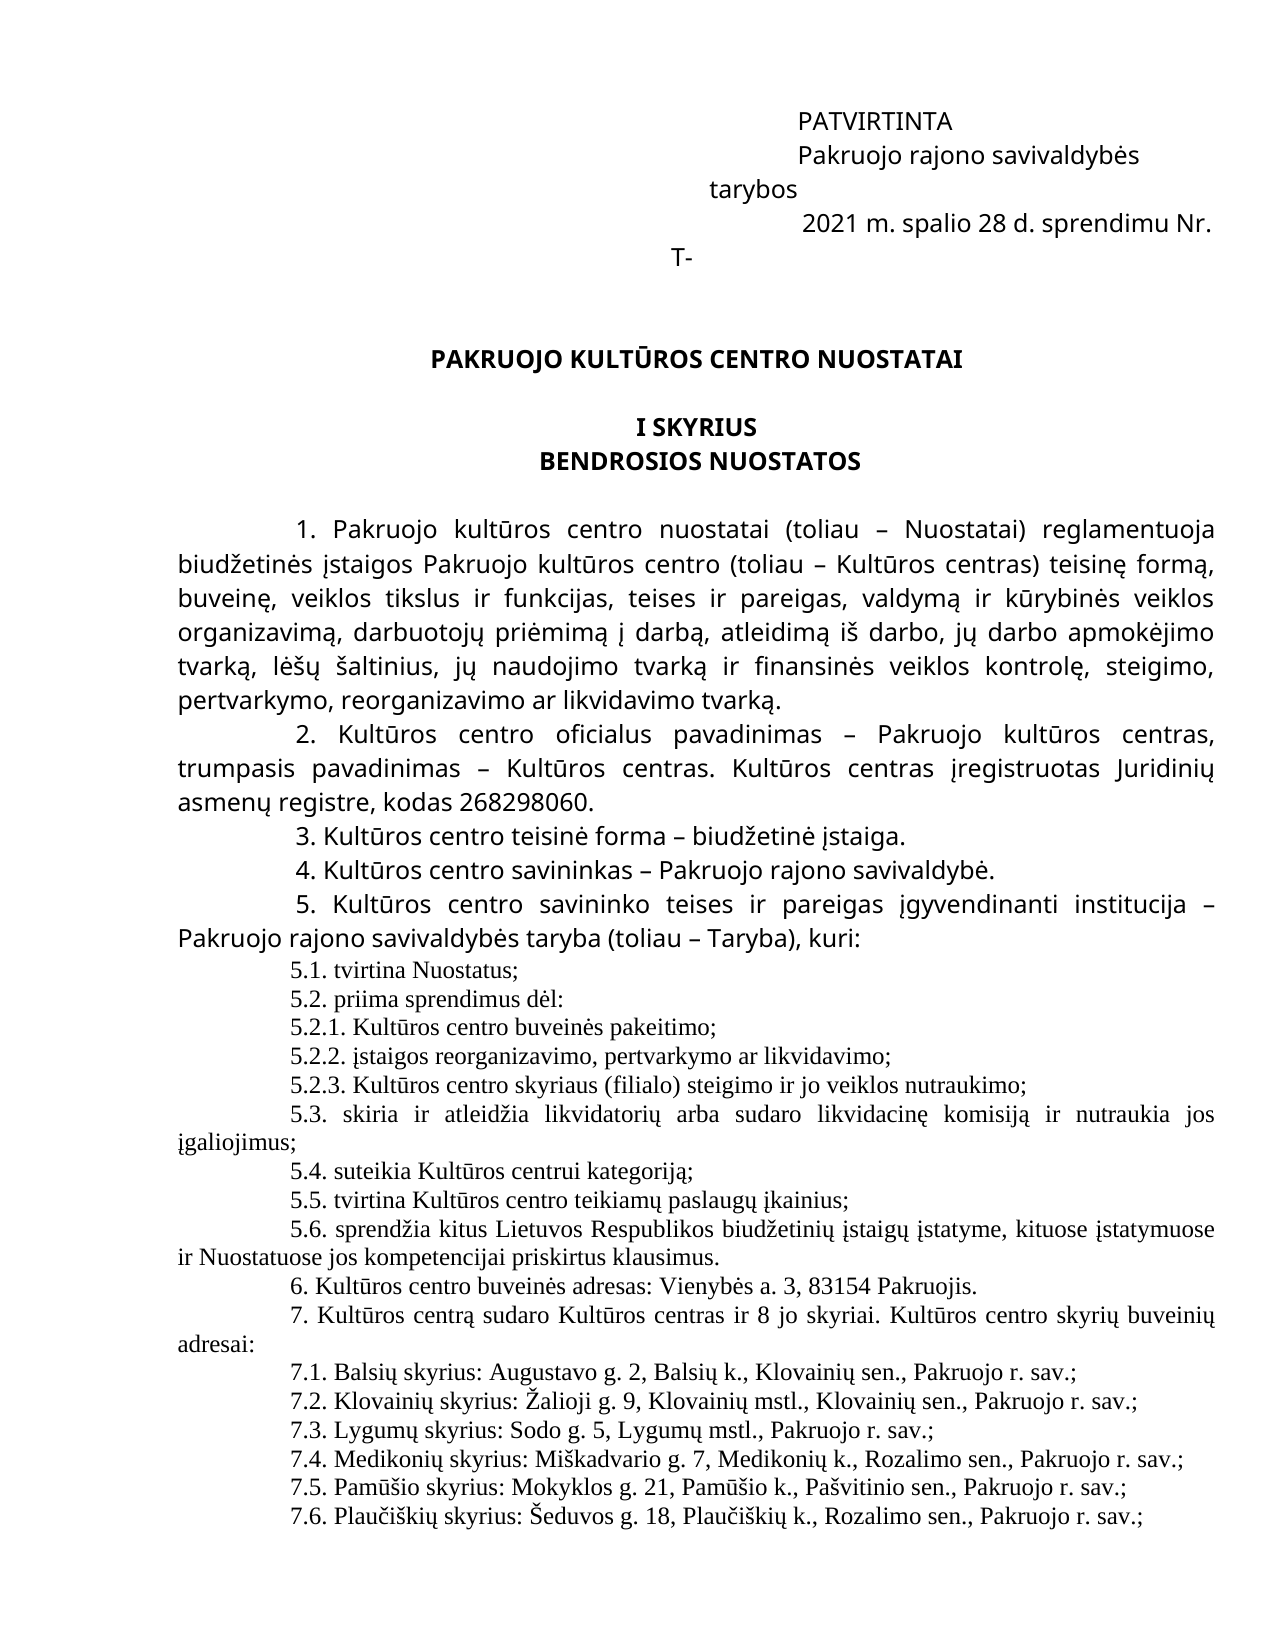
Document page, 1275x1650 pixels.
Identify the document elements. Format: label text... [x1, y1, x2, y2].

text 1. Pakruojo kultūros centro nuostatai (toliau – Nuostatai) reglamentuoja biudžetinės įstaigos Pakruojo kultūros centro (toliau – Kultūros centras) teisinę formą, buveinę, veiklos tikslus ir funkcijas, teises ir pareigas, valdymą ir kūrybinės veiklos organizavimą, darbuotojų priėmimą į darbą, atleidimą iš darbo, jų darbo apmokėjimo tvarką, lėšų šaltinius, jų naudojimo tvarką ir finansinės veiklos kontrolę, steigimo, pertvarkymo, reorganizavimo ar likvidavimo tvarką. [177, 512, 1216, 717]
text 7.1. Balsių skyrius: Augustavo g. 2, Balsių k., Klovainių sen., Pakruojo r. sav.; [177, 1357, 1216, 1386]
text PAKRUOJO KULTŪROS CENTRO NUOSTATAI [177, 342, 1216, 376]
text 5.2.2. įstaigos reorganizavimo, pertvarkymo ar likvidavimo; [177, 1041, 1216, 1070]
text 7.6. Plaučiškių skyrius: Šeduvos g. 18, Plaučiškių k., Rozalimo sen., Pakruojo r. sav.; [177, 1501, 1216, 1530]
text 7. Kultūros centrą sudaro Kultūros centras ir 8 jo skyriai. Kultūros centro skyrių buveinių adresai: [177, 1300, 1216, 1357]
text 5.1. tvirtina Nuostatus; [177, 955, 1216, 984]
text Pakruojo rajono savivaldybės tarybos [709, 137, 1216, 206]
text 5.2.1. Kultūros centro buveinės pakeitimo; [177, 1012, 1216, 1041]
text 4. Kultūros centro savininkas – Pakruojo rajono savivaldybė. [177, 853, 1216, 887]
text 7.5. Pamūšio skyrius: Mokyklos g. 21, Pamūšio k., Pašvitinio sen., Pakruojo r. sav.; [177, 1472, 1216, 1501]
text 7.2. Klovainių skyrius: Žalioji g. 9, Klovainių mstl., Klovainių sen., Pakruojo r. sav.; [177, 1386, 1216, 1415]
text 6. Kultūros centro buveinės adresas: Vienybės a. 3, 83154 Pakruojis. [177, 1271, 1216, 1300]
text 5. Kultūros centro savininko teises ir pareigas įgyvendinanti institucija – Pakruojo rajono savivaldybės taryba (toliau – Taryba), kuri: [177, 887, 1216, 955]
text 5.6. sprendžia kitus Lietuvos Respublikos biudžetinių įstaigų įstatyme, kituose įstatymuose ir Nuostatuose jos kompetencijai priskirtus klausimus. [177, 1214, 1216, 1271]
text 5.4. suteikia Kultūros centrui kategoriją; [177, 1156, 1216, 1185]
text 5.3. skiria ir atleidžia likvidatorių arba sudaro likvidacinę komisiją ir nutraukia jos įgaliojimus; [177, 1099, 1216, 1156]
text 7.4. Medikonių skyrius: Miškadvario g. 7, Medikonių k., Rozalimo sen., Pakruojo r. sav.; [177, 1444, 1216, 1472]
text 3. Kultūros centro teisinė forma – biudžetinė įstaiga. [177, 819, 1216, 853]
text 5.2. priima sprendimus dėl: [177, 984, 1216, 1012]
text 2021 m. spalio 28 d. sprendimu Nr. T- [671, 206, 1216, 274]
text 5.2.3. Kultūros centro skyriaus (filialo) steigimo ir jo veiklos nutraukimo; [177, 1070, 1216, 1099]
text PATVIRTINTA [709, 103, 1216, 137]
text I SKYRIUS [177, 410, 1216, 444]
text BENDROSIOS NUOSTATOS [177, 444, 1216, 478]
text 5.5. tvirtina Kultūros centro teikiamų paslaugų įkainius; [177, 1185, 1216, 1214]
text 2. Kultūros centro oficialus pavadinimas – Pakruojo kultūros centras, trumpasis pavadinimas – Kultūros centras. Kultūros centras įregistruotas Juridinių asmenų registre, kodas 268298060. [177, 717, 1216, 819]
text 7.3. Lygumų skyrius: Sodo g. 5, Lygumų mstl., Pakruojo r. sav.; [177, 1415, 1216, 1444]
